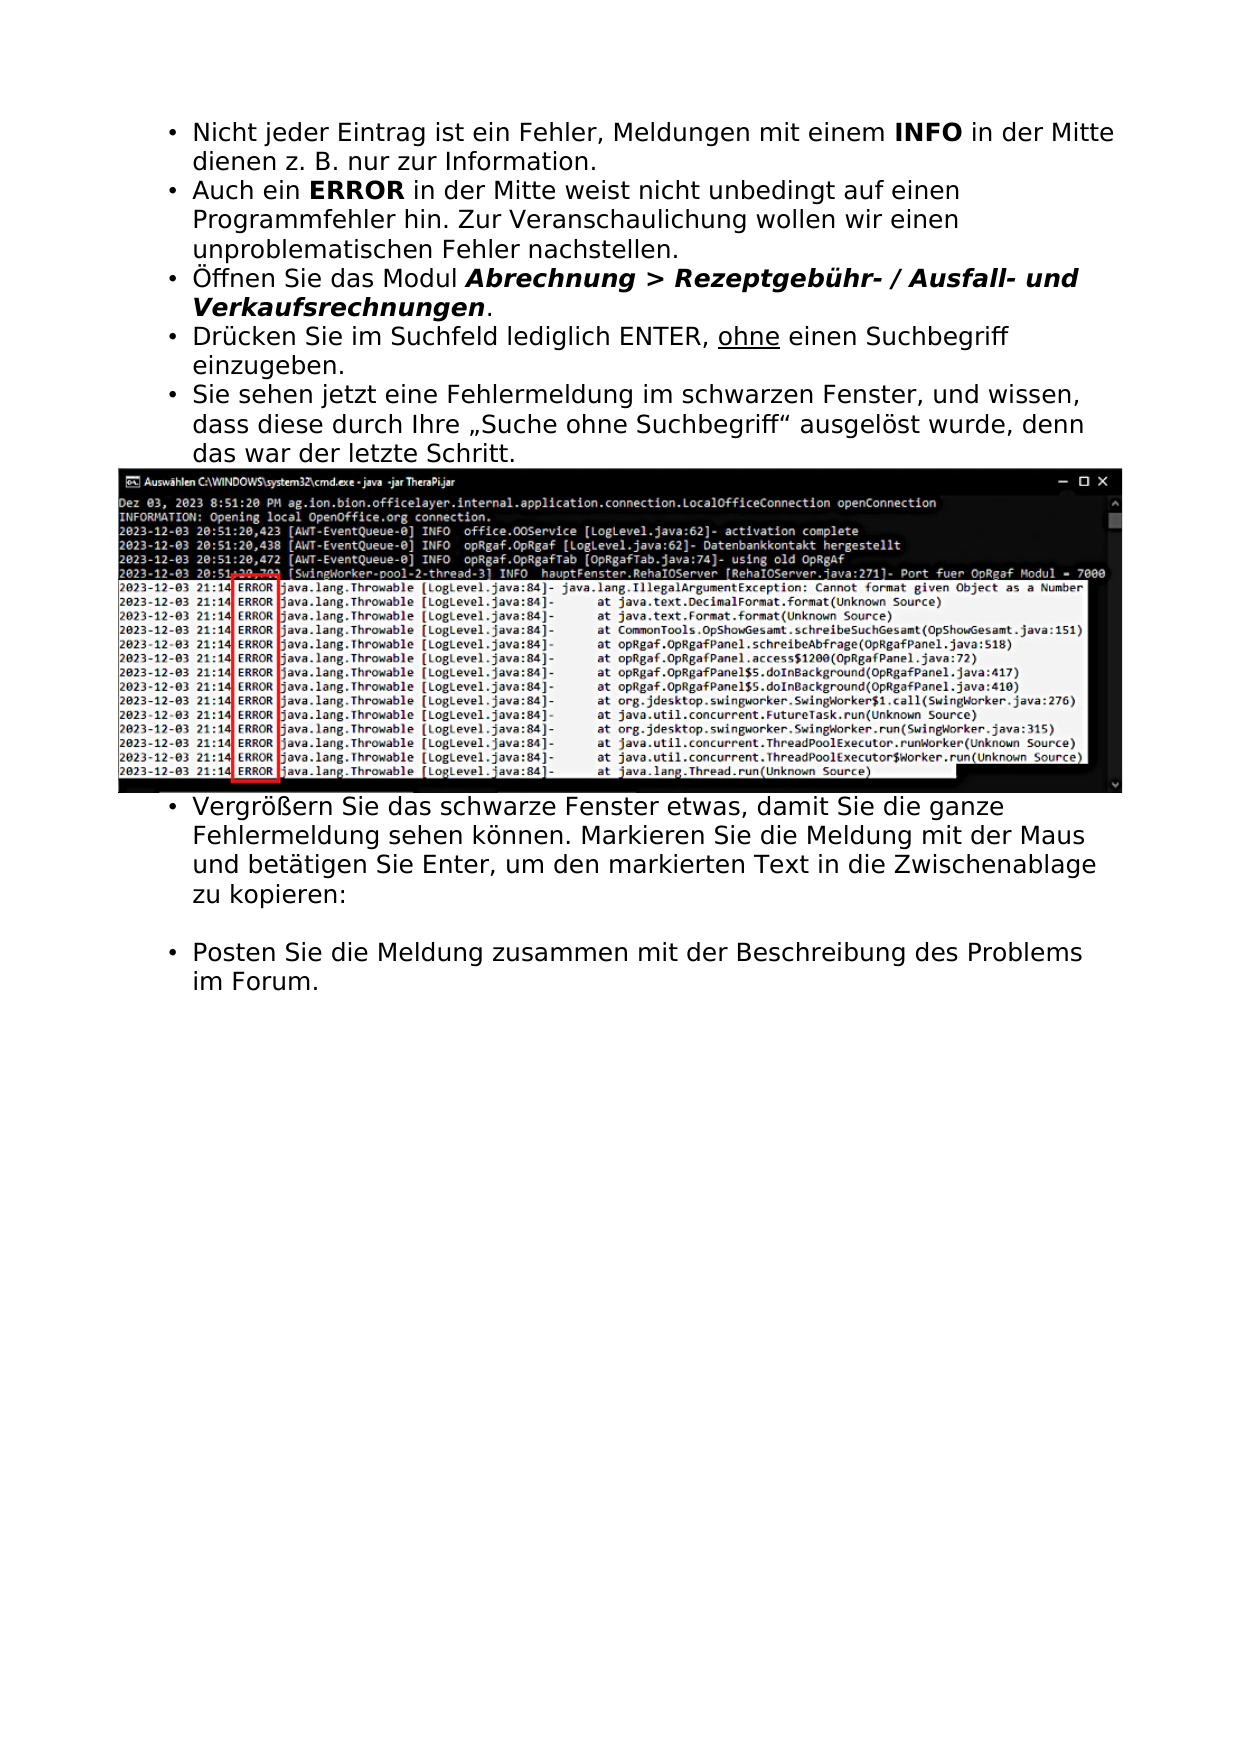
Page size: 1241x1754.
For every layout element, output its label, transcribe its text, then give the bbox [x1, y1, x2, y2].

list Sie sehen jetzt eine Fehlermeldung im schwarzen Fenster, und wissen, dass diese durch Ihre „Suche ohne Suchbegriff“ ausgelöst wurde, denn das war der letzte Schritt. [177, 381, 1122, 468]
list Vergrößern Sie das schwarze Fenster etwas, damit Sie die ganze Fehlermeldung sehen können. Markieren Sie die Meldung mit der Maus und betätigen Sie Enter, um den markierten Text in die Zwischenablage zu kopieren: [177, 793, 1122, 938]
list Öffnen Sie das Modul Abrechnung > Rezeptgebühr- / Ausfall- und Verkaufsrechnungen. [177, 264, 1122, 322]
list Nicht jeder Eintrag ist ein Fehler, Meldungen mit einem INFO in der Mitte dienen z. B. nur zur Information. [177, 118, 1122, 176]
list Posten Sie die Meldung zusammen mit der Beschreibung des Problems im Forum. [177, 938, 1122, 996]
list Drücken Sie im Suchfeld lediglich ENTER, ohne einen Suchbegriff einzugeben. [177, 322, 1122, 381]
picture [118, 468, 1123, 793]
list Auch ein ERROR in der Mitte weist nicht unbedingt auf einen Programmfehler hin. Zur Veranschaulichung wollen wir einen unproblematischen Fehler nachstellen. [177, 176, 1122, 264]
